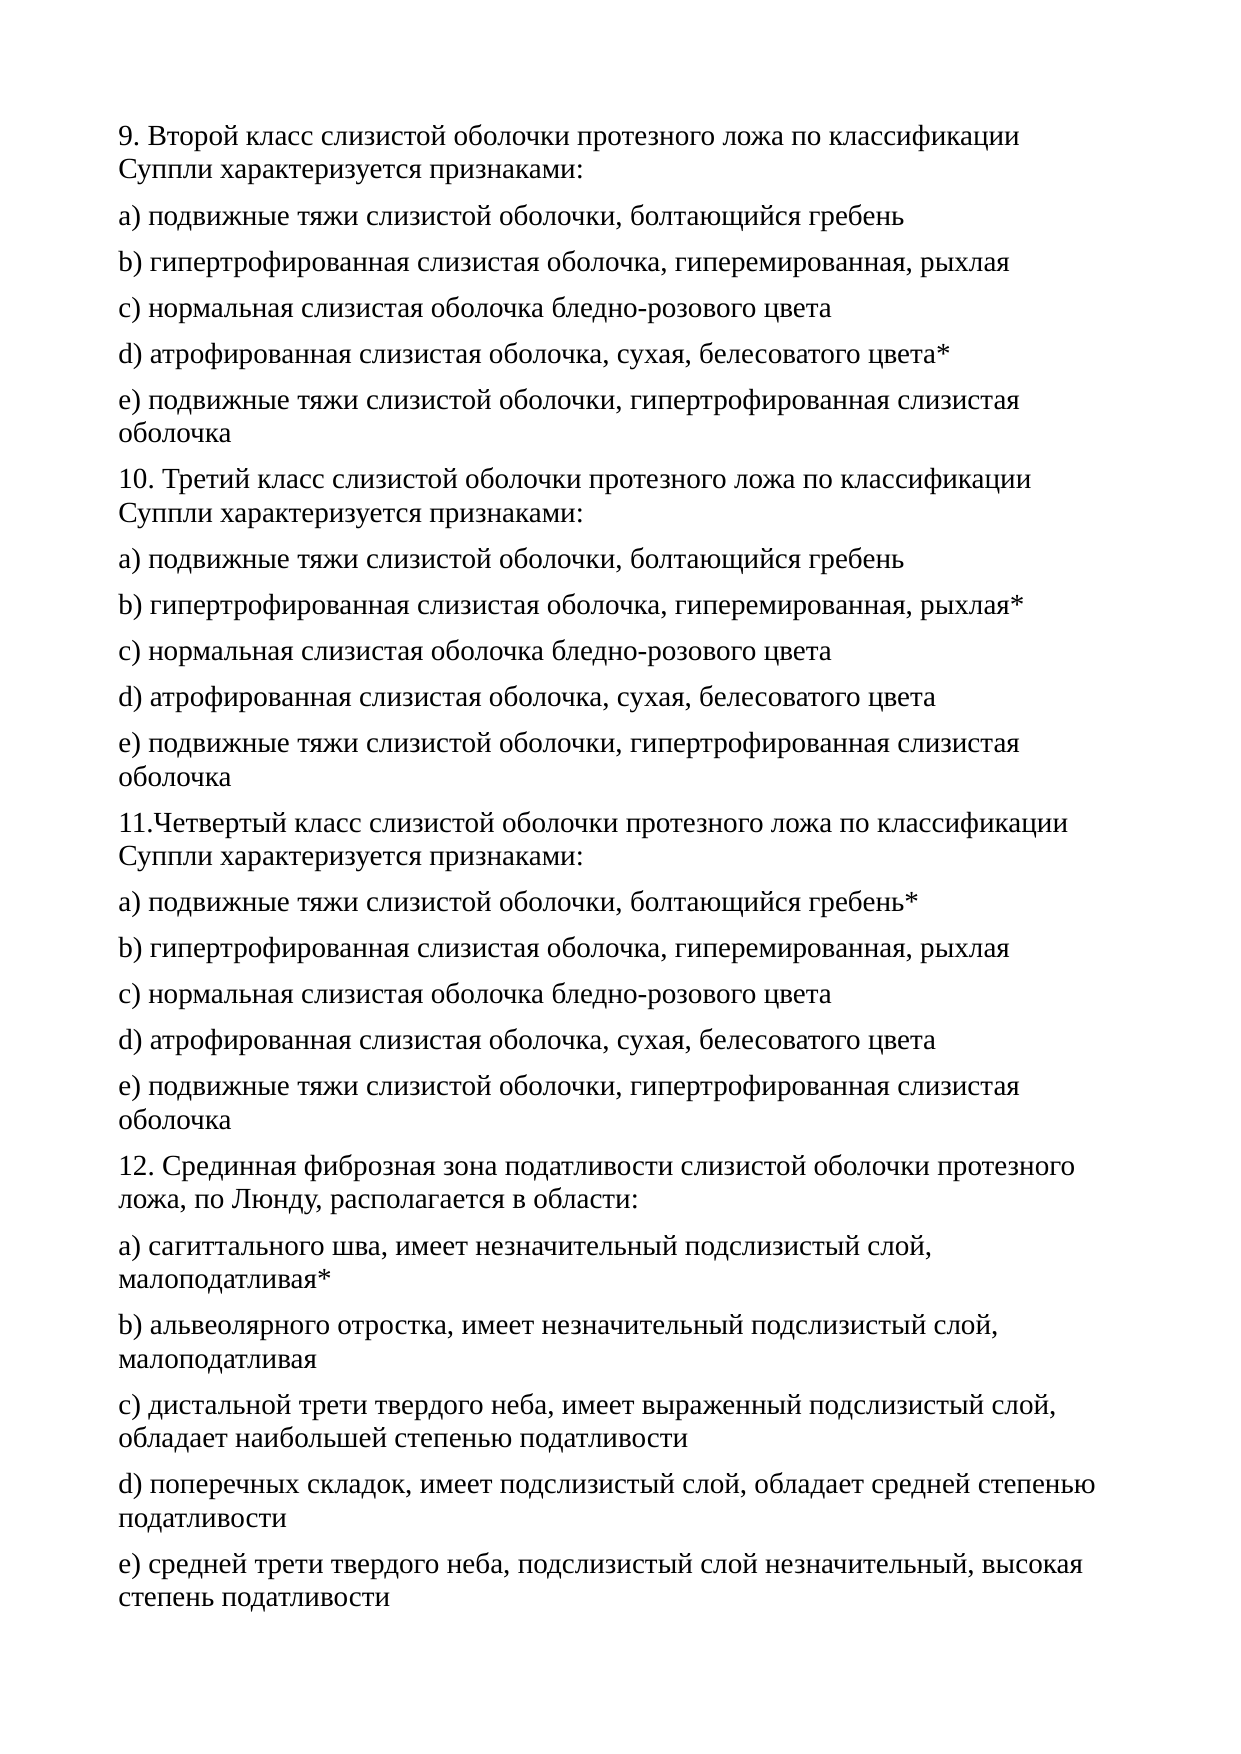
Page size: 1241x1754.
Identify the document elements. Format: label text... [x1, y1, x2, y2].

text a) подвижные тяжи слизистой оболочки, болтающийся гребень* [118, 884, 1122, 918]
text d) поперечных складок, имеет подслизистый слой, обладает средней степенью податливости [118, 1466, 1122, 1533]
text e) подвижные тяжи слизистой оболочки, гипертрофированная слизистая оболочка [118, 725, 1122, 792]
text a) подвижные тяжи слизистой оболочки, болтающийся гребень [118, 198, 1122, 231]
text b) альвеолярного отростка, имеет незначительный подслизистый слой, малоподатливая [118, 1307, 1122, 1374]
text c) нормальная слизистая оболочка бледно-розового цвета [118, 633, 1122, 667]
text b) гипертрофированная слизистая оболочка, гиперемированная, рыхлая* [118, 587, 1122, 621]
text 10. Третий класс слизистой оболочки протезного ложа по классификации Суппли характеризуется признаками: [118, 461, 1122, 528]
text c) дистальной трети твердого неба, имеет выраженный подслизистый слой, обладает наибольшей степенью податливости [118, 1387, 1122, 1454]
text 12. Срединная фиброзная зона податливости слизистой оболочки протезного ложа, по Люнду, располагается в области: [118, 1148, 1122, 1215]
text 11.Четвертый класс слизистой оболочки протезного ложа по классификации Суппли характеризуется признаками: [118, 805, 1122, 872]
text e) подвижные тяжи слизистой оболочки, гипертрофированная слизистая оболочка [118, 1068, 1122, 1136]
text b) гипертрофированная слизистая оболочка, гиперемированная, рыхлая [118, 930, 1122, 964]
text e) средней трети твердого неба, подслизистый слой незначительный, высокая степень податливости [118, 1546, 1122, 1613]
text c) нормальная слизистая оболочка бледно-розового цвета [118, 976, 1122, 1010]
text d) атрофированная слизистая оболочка, сухая, белесоватого цвета [118, 679, 1122, 713]
text c) нормальная слизистая оболочка бледно-розового цвета [118, 290, 1122, 323]
text a) подвижные тяжи слизистой оболочки, болтающийся гребень [118, 541, 1122, 574]
text 9. Второй класс слизистой оболочки протезного ложа по классификации Суппли характеризуется признаками: [118, 118, 1122, 185]
text a) сагиттального шва, имеет незначительный подслизистый слой, малоподатливая* [118, 1228, 1122, 1295]
text d) атрофированная слизистая оболочка, сухая, белесоватого цвета* [118, 336, 1122, 369]
text e) подвижные тяжи слизистой оболочки, гипертрофированная слизистая оболочка [118, 382, 1122, 449]
text d) атрофированная слизистая оболочка, сухая, белесоватого цвета [118, 1022, 1122, 1056]
text b) гипертрофированная слизистая оболочка, гиперемированная, рыхлая [118, 244, 1122, 277]
